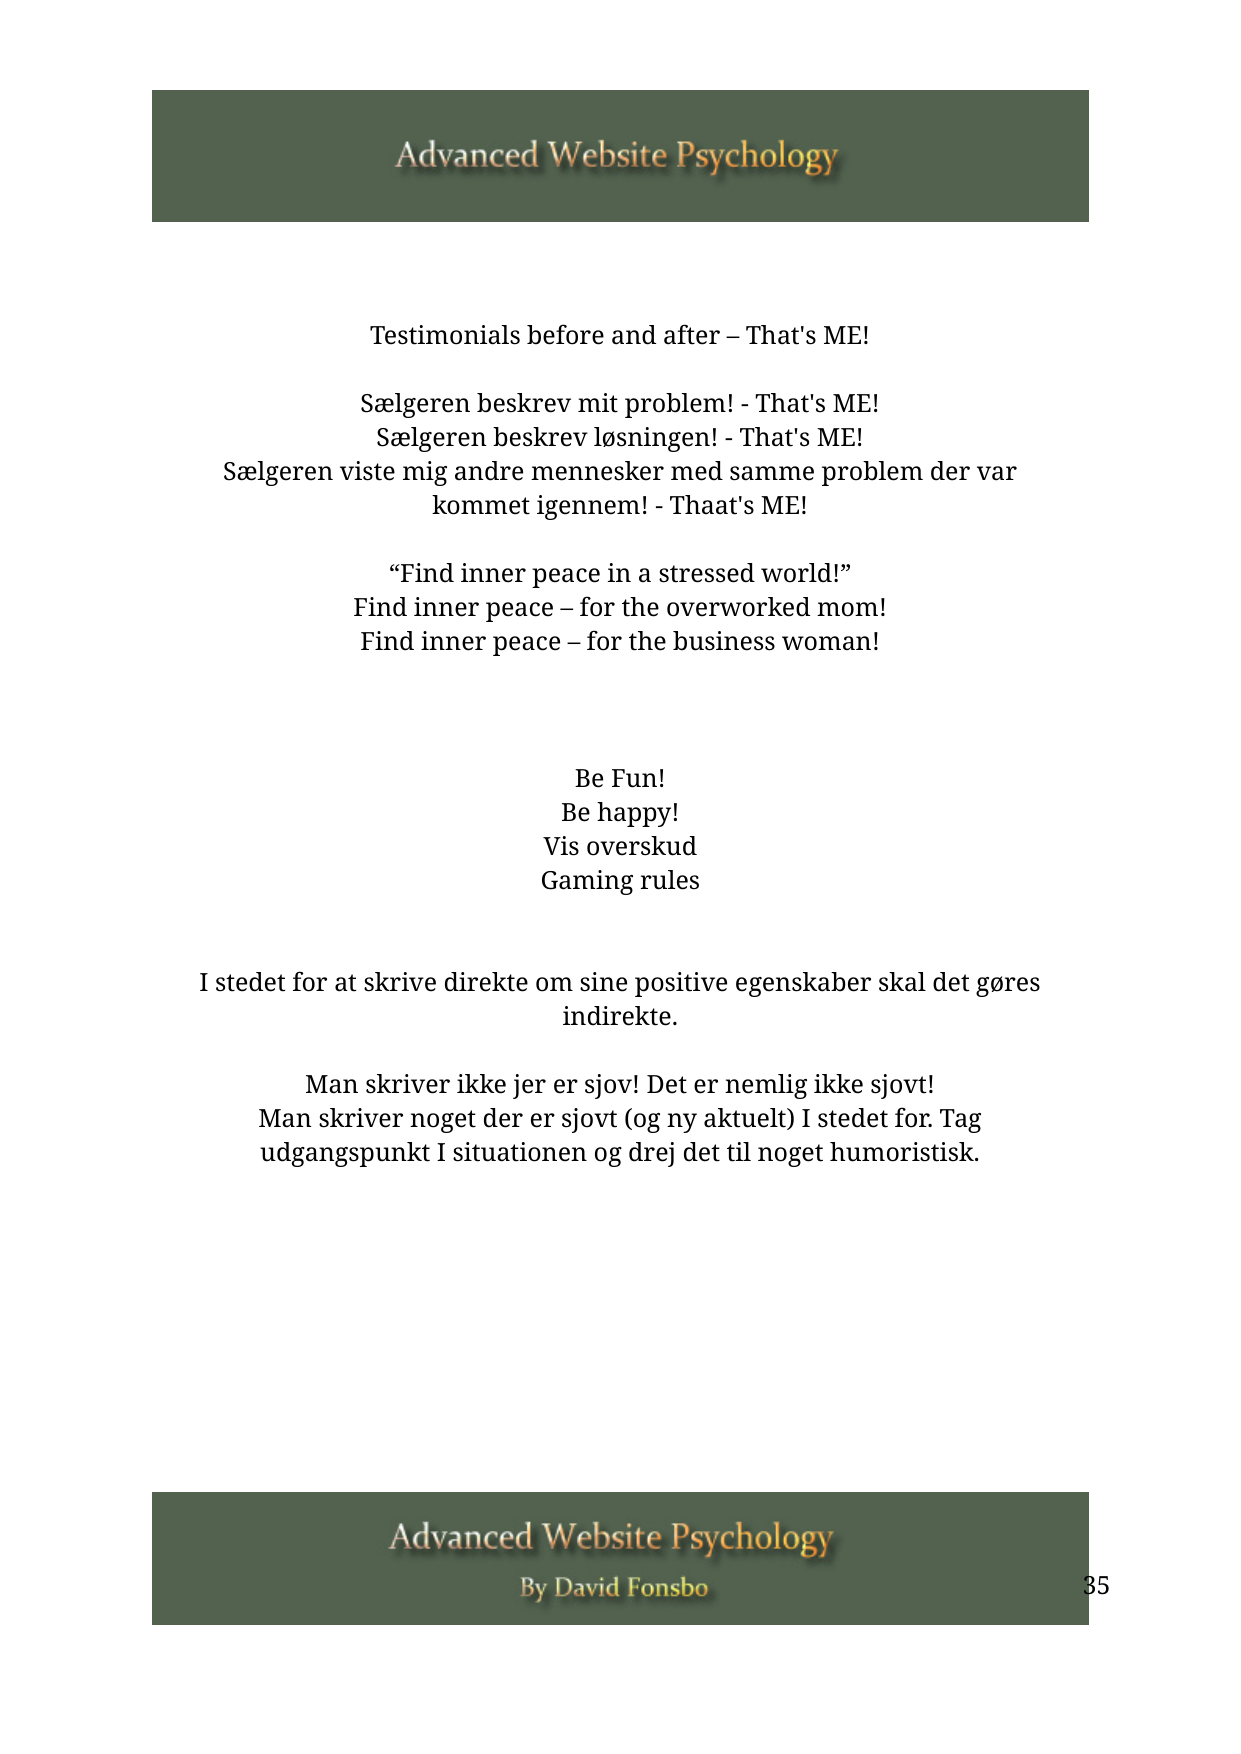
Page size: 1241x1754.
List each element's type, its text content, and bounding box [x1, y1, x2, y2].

text Man skriver ikke jer er sjov! Det er nemlig ikke sjovt! [171, 1067, 1069, 1101]
text Testimonials before and after – That's ME! [171, 317, 1069, 352]
picture [220, 90, 1021, 222]
text I stedet for at skrive direkte om sine positive egenskaber skal det gøres indirekte. [171, 965, 1069, 1033]
text Sælgeren viste mig andre mennesker med samme problem der var kommet igennem! - Thaat's ME! [171, 454, 1069, 522]
text Be Fun! [171, 760, 1069, 794]
text Vis overskud [171, 828, 1069, 862]
text Find inner peace – for the business woman! [171, 624, 1069, 658]
text Sælgeren beskrev løsningen! - That's ME! [171, 420, 1069, 454]
picture [220, 1492, 1021, 1625]
text Gaming rules [171, 862, 1069, 897]
text Sælgeren beskrev mit problem! - That's ME! [171, 386, 1069, 420]
text “Find inner peace in a stressed world!” [171, 556, 1069, 590]
text Man skriver noget der er sjovt (og ny aktuelt) I stedet for. Tag udgangspunkt I situationen og drej det til noget humoristisk. [171, 1101, 1069, 1169]
text Be happy! [171, 794, 1069, 828]
text Find inner peace – for the overworked mom! [171, 590, 1069, 624]
